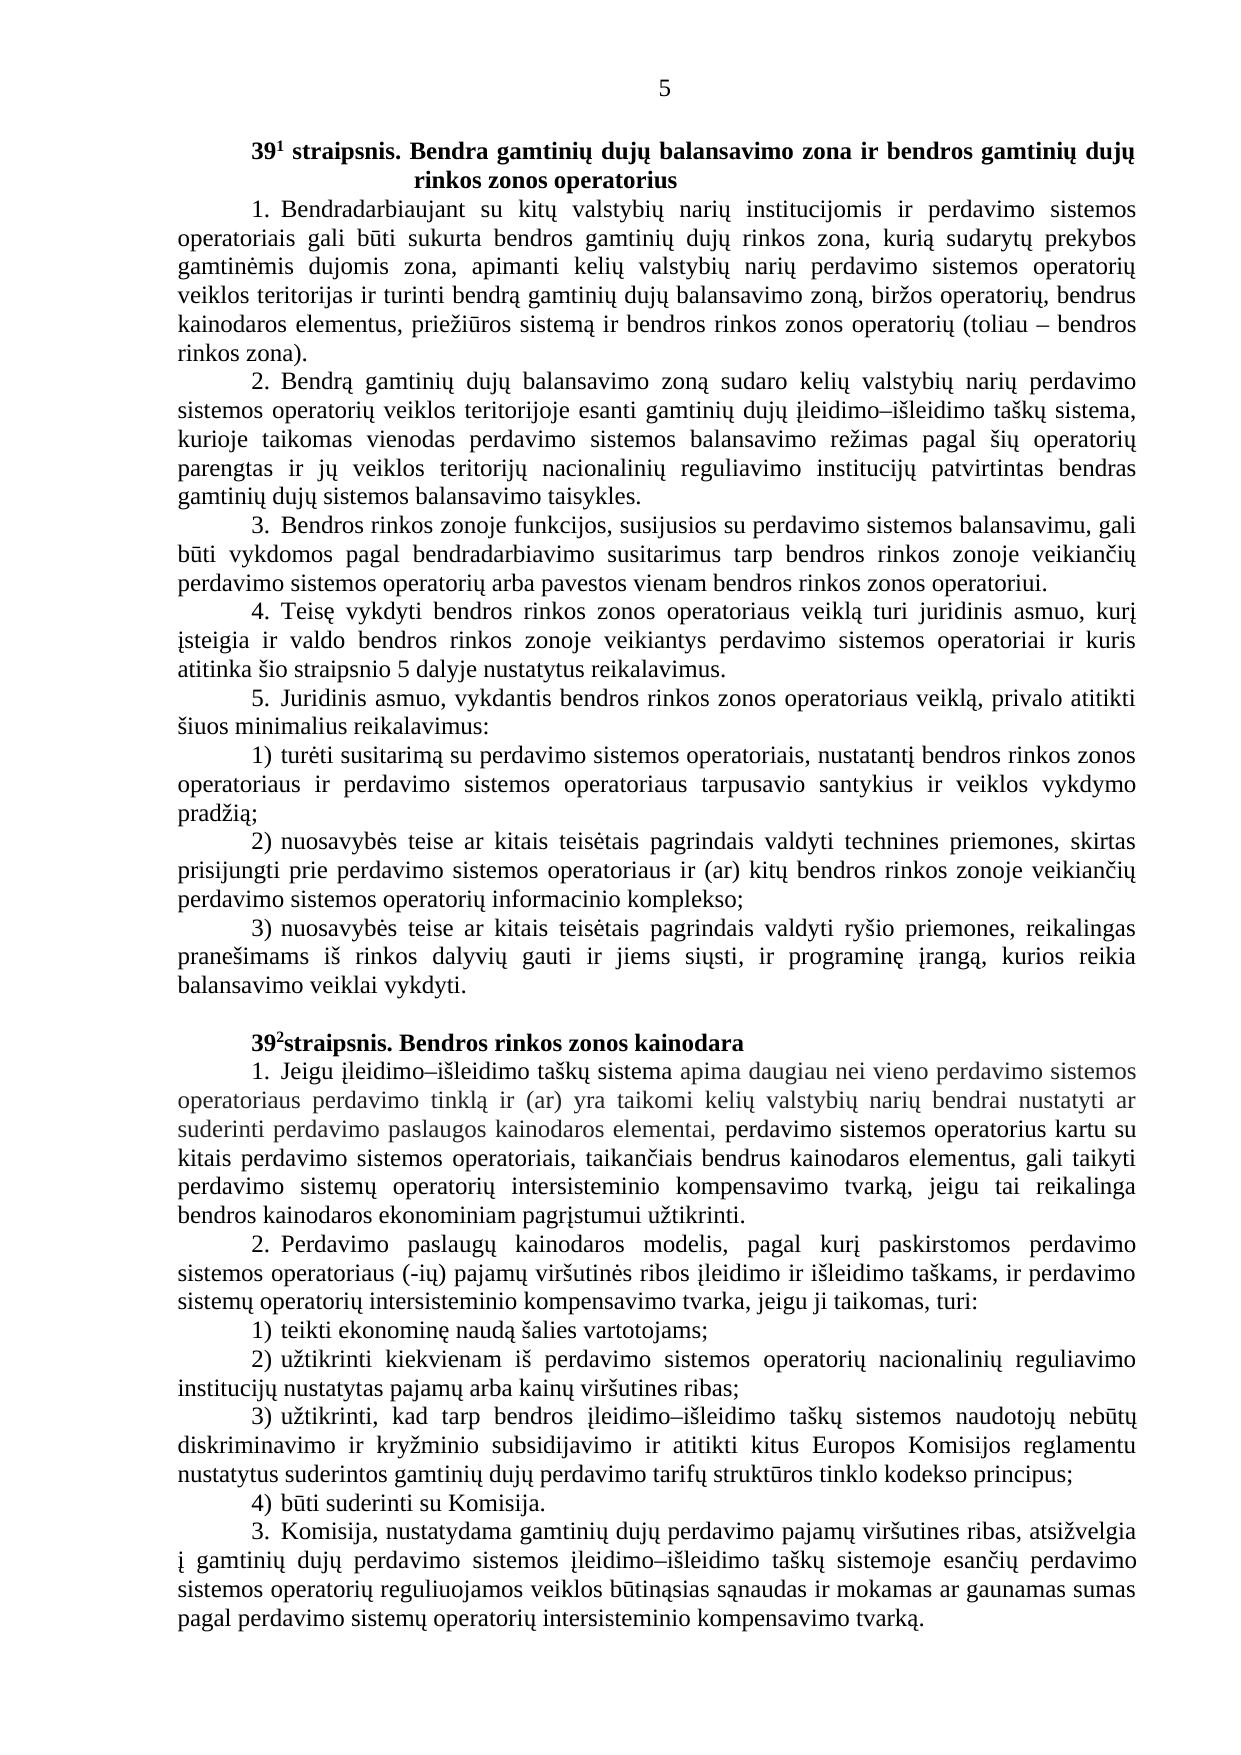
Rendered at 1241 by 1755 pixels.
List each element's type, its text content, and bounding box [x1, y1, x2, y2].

text 1) turėti susitarimą su perdavimo sistemos operatoriais, nustatantį bendros rinkos zonos operatoriaus ir perdavimo sistemos operatoriaus tarpusavio santykius ir veiklos vykdymo pradžią; [177, 740, 1137, 826]
text 4) būti suderinti su Komisija. [177, 1488, 1137, 1516]
text 2) užtikrinti kiekvienam iš perdavimo sistemos operatorių nacionalinių reguliavimo institucijų nustatytas pajamų arba kainų viršutines ribas; [177, 1344, 1137, 1401]
text 392straipsnis. Bendros rinkos zonos kainodara [251, 1028, 1137, 1056]
text 3) nuosavybės teise ar kitais teisėtais pagrindais valdyti ryšio priemones, reikalingas pranešimams iš rinkos dalyvių gauti ir jiems siųsti, ir programinę įrangą, kurios reikia balansavimo veiklai vykdyti. [177, 913, 1137, 999]
text 3. Bendros rinkos zonoje funkcijos, susijusios su perdavimo sistemos balansavimu, gali būti vykdomos pagal bendradarbiavimo susitarimus tarp bendros rinkos zonoje veikiančių perdavimo sistemos operatorių arba pavestos vienam bendros rinkos zonos operatoriui. [177, 510, 1137, 596]
text 1) teikti ekonominę naudą šalies vartotojams; [251, 1315, 1137, 1344]
text 1. Jeigu įleidimo–išleidimo taškų sistema apima daugiau nei vieno perdavimo sistemos operatoriaus perdavimo tinklą ir (ar) yra taikomi kelių valstybių narių bendrai nustatyti ar suderinti perdavimo paslaugos kainodaros elementai, perdavimo sistemos operatorius kartu su kitais perdavimo sistemos operatoriais, taikančiais bendrus kainodaros elementus, gali taikyti perdavimo sistemų operatorių intersisteminio kompensavimo tvarką, jeigu tai reikalinga bendros kainodaros ekonominiam pagrįstumui užtikrinti. [177, 1056, 1137, 1229]
text 2) nuosavybės teise ar kitais teisėtais pagrindais valdyti technines priemones, skirtas prisijungti prie perdavimo sistemos operatoriaus ir (ar) kitų bendros rinkos zonoje veikiančių perdavimo sistemos operatorių informacinio komplekso; [177, 826, 1137, 913]
text 3) užtikrinti, kad tarp bendros įleidimo–išleidimo taškų sistemos naudotojų nebūtų diskriminavimo ir kryžminio subsidijavimo ir atitikti kitus Europos Komisijos reglamentu nustatytus suderintos gamtinių dujų perdavimo tarifų struktūros tinklo kodekso principus; [177, 1401, 1137, 1488]
text 391 straipsnis. Bendra gamtinių dujų balansavimo zona ir bendros gamtinių dujų rinkos zonos operatorius [251, 136, 1137, 194]
text 4. Teisę vykdyti bendros rinkos zonos operatoriaus veiklą turi juridinis asmuo, kurį įsteigia ir valdo bendros rinkos zonoje veikiantys perdavimo sistemos operatoriai ir kuris atitinka šio straipsnio 5 dalyje nustatytus reikalavimus. [177, 596, 1137, 683]
text 2. Perdavimo paslaugų kainodaros modelis, pagal kurį paskirstomos perdavimo sistemos operatoriaus (-ių) pajamų viršutinės ribos įleidimo ir išleidimo taškams, ir perdavimo sistemų operatorių intersisteminio kompensavimo tvarka, jeigu ji taikomas, turi: [177, 1229, 1137, 1315]
text 2. Bendrą gamtinių dujų balansavimo zoną sudaro kelių valstybių narių perdavimo sistemos operatorių veiklos teritorijoje esanti gamtinių dujų įleidimo–išleidimo taškų sistema, kurioje taikomas vienodas perdavimo sistemos balansavimo režimas pagal šių operatorių parengtas ir jų veiklos teritorijų nacionalinių reguliavimo institucijų patvirtintas bendras gamtinių dujų sistemos balansavimo taisykles. [177, 366, 1137, 510]
text 3. Komisija, nustatydama gamtinių dujų perdavimo pajamų viršutines ribas, atsižvelgia į gamtinių dujų perdavimo sistemos įleidimo–išleidimo taškų sistemoje esančių perdavimo sistemos operatorių reguliuojamos veiklos būtinąsias sąnaudas ir mokamas ar gaunamas sumas pagal perdavimo sistemų operatorių intersisteminio kompensavimo tvarką. [177, 1516, 1137, 1631]
text 5. Juridinis asmuo, vykdantis bendros rinkos zonos operatoriaus veiklą, privalo atitikti šiuos minimalius reikalavimus: [177, 683, 1137, 740]
text 1. Bendradarbiaujant su kitų valstybių narių institucijomis ir perdavimo sistemos operatoriais gali būti sukurta bendros gamtinių dujų rinkos zona, kurią sudarytų prekybos gamtinėmis dujomis zona, apimanti kelių valstybių narių perdavimo sistemos operatorių veiklos teritorijas ir turinti bendrą gamtinių dujų balansavimo zoną, biržos operatorių, bendrus kainodaros elementus, priežiūros sistemą ir bendros rinkos zonos operatorių (toliau – bendros rinkos zona). [177, 194, 1137, 366]
